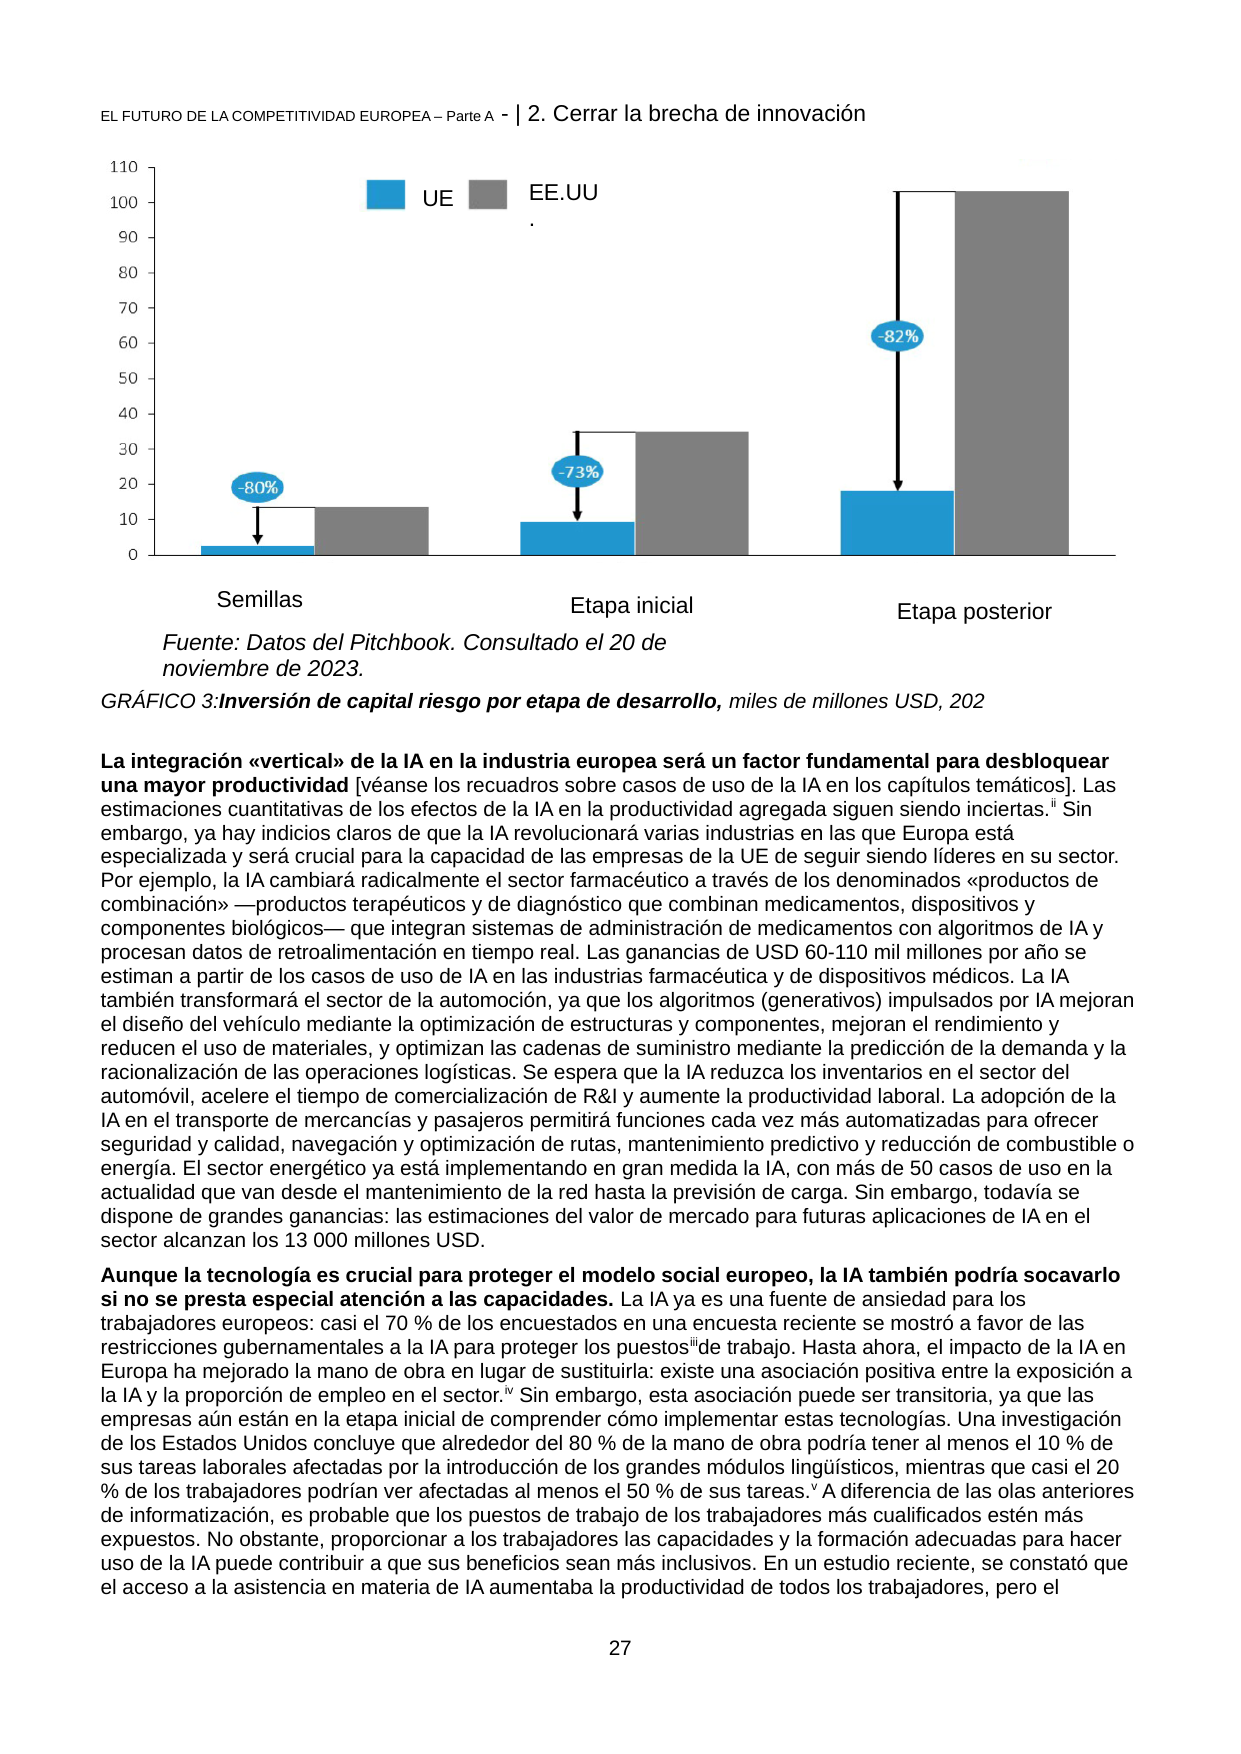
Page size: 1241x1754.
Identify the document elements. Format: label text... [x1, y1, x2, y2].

text La integración «vertical» de la IA en la industria europea será un factor fundamental para desbloquear una mayor productividad [véanse los recuadros sobre casos de uso de la IA en los capítulos temáticos]. Las estimaciones cuantitativas de los efectos de la IA en la productividad agregada siguen siendo inciertas. Sin embargo, ya hay indicios claros de que la IA revolucionará varias industrias en las que Europa está especializada y será crucial para la capacidad de las empresas de la UE de seguir siendo líderes en su sector. Por ejemplo, la IA cambiará radicalmente el sector farmacéutico a través de los denominados «productos de combinación» —productos terapéuticos y de diagnóstico que combinan medicamentos, dispositivos y componentes biológicos— que integran sistemas de administración de medicamentos con algoritmos de IA y procesan datos de retroalimentación en tiempo real. Las ganancias de USD 60-110 mil millones por año se estiman a partir de los casos de uso de IA en las industrias farmacéutica y de dispositivos médicos. La IA también transformará el sector de la automoción, ya que los algoritmos (generativos) impulsados por IA mejoran el diseño del vehículo mediante la optimización de estructuras y componentes, mejoran el rendimiento y reducen el uso de materiales, y optimizan las cadenas de suministro mediante la predicción de la demanda y la racionalización de las operaciones logísticas. Se espera que la IA reduzca los inventarios en el sector del automóvil, acelere el tiempo de comercialización de R&I y aumente la productividad laboral. La adopción de la IA en el transporte de mercancías y pasajeros permitirá funciones cada vez más automatizadas para ofrecer seguridad y calidad, navegación y optimización de rutas, mantenimiento predictivo y reducción de combustible o energía. El sector energético ya está implementando en gran medida la IA, con más de 50 casos de uso en la actualidad que van desde el mantenimiento de la red hasta la previsión de carga. Sin embargo, todavía se dispone de grandes ganancias: las estimaciones del valor de mercado para futuras aplicaciones de IA en el sector alcanzan los 13 000 millones USD. [100, 748, 1140, 1252]
picture [100, 159, 1117, 563]
text Aunque la tecnología es crucial para proteger el modelo social europeo, la IA también podría socavarlo si no se presta especial atención a las capacidades. La IA ya es una fuente de ansiedad para los trabajadores europeos: casi el 70 % de los encuestados en una encuesta reciente se mostró a favor de las restricciones gubernamentales a la IA para proteger los puestosde trabajo. Hasta ahora, el impacto de la IA en Europa ha mejorado la mano de obra en lugar de sustituirla: existe una asociación positiva entre la exposición a la IA y la proporción de empleo en el sector. Sin embargo, esta asociación puede ser transitoria, ya que las empresas aún están en la etapa inicial de comprender cómo implementar estas tecnologías. Una investigación de los Estados Unidos concluye que alrededor del 80 % de la mano de obra podría tener al menos el 10 % de sus tareas laborales afectadas por la introducción de los grandes módulos lingüísticos, mientras que casi el 20 % de los trabajadores podrían ver afectadas al menos el 50 % de sus tareas. A diferencia de las olas anteriores de informatización, es probable que los puestos de trabajo de los trabajadores más cualificados estén más expuestos. No obstante, proporcionar a los trabajadores las capacidades y la formación adecuadas para hacer uso de la IA puede contribuir a que sus beneficios sean más inclusivos. En un estudio reciente, se constató que el acceso a la asistencia en materia de IA aumentaba la productividad de todos los trabajadores, pero el [100, 1263, 1140, 1599]
text GRÁFICO 3:Inversión de capital riesgo por etapa de desarrollo, miles de millones USD, 202 [101, 563, 1116, 713]
